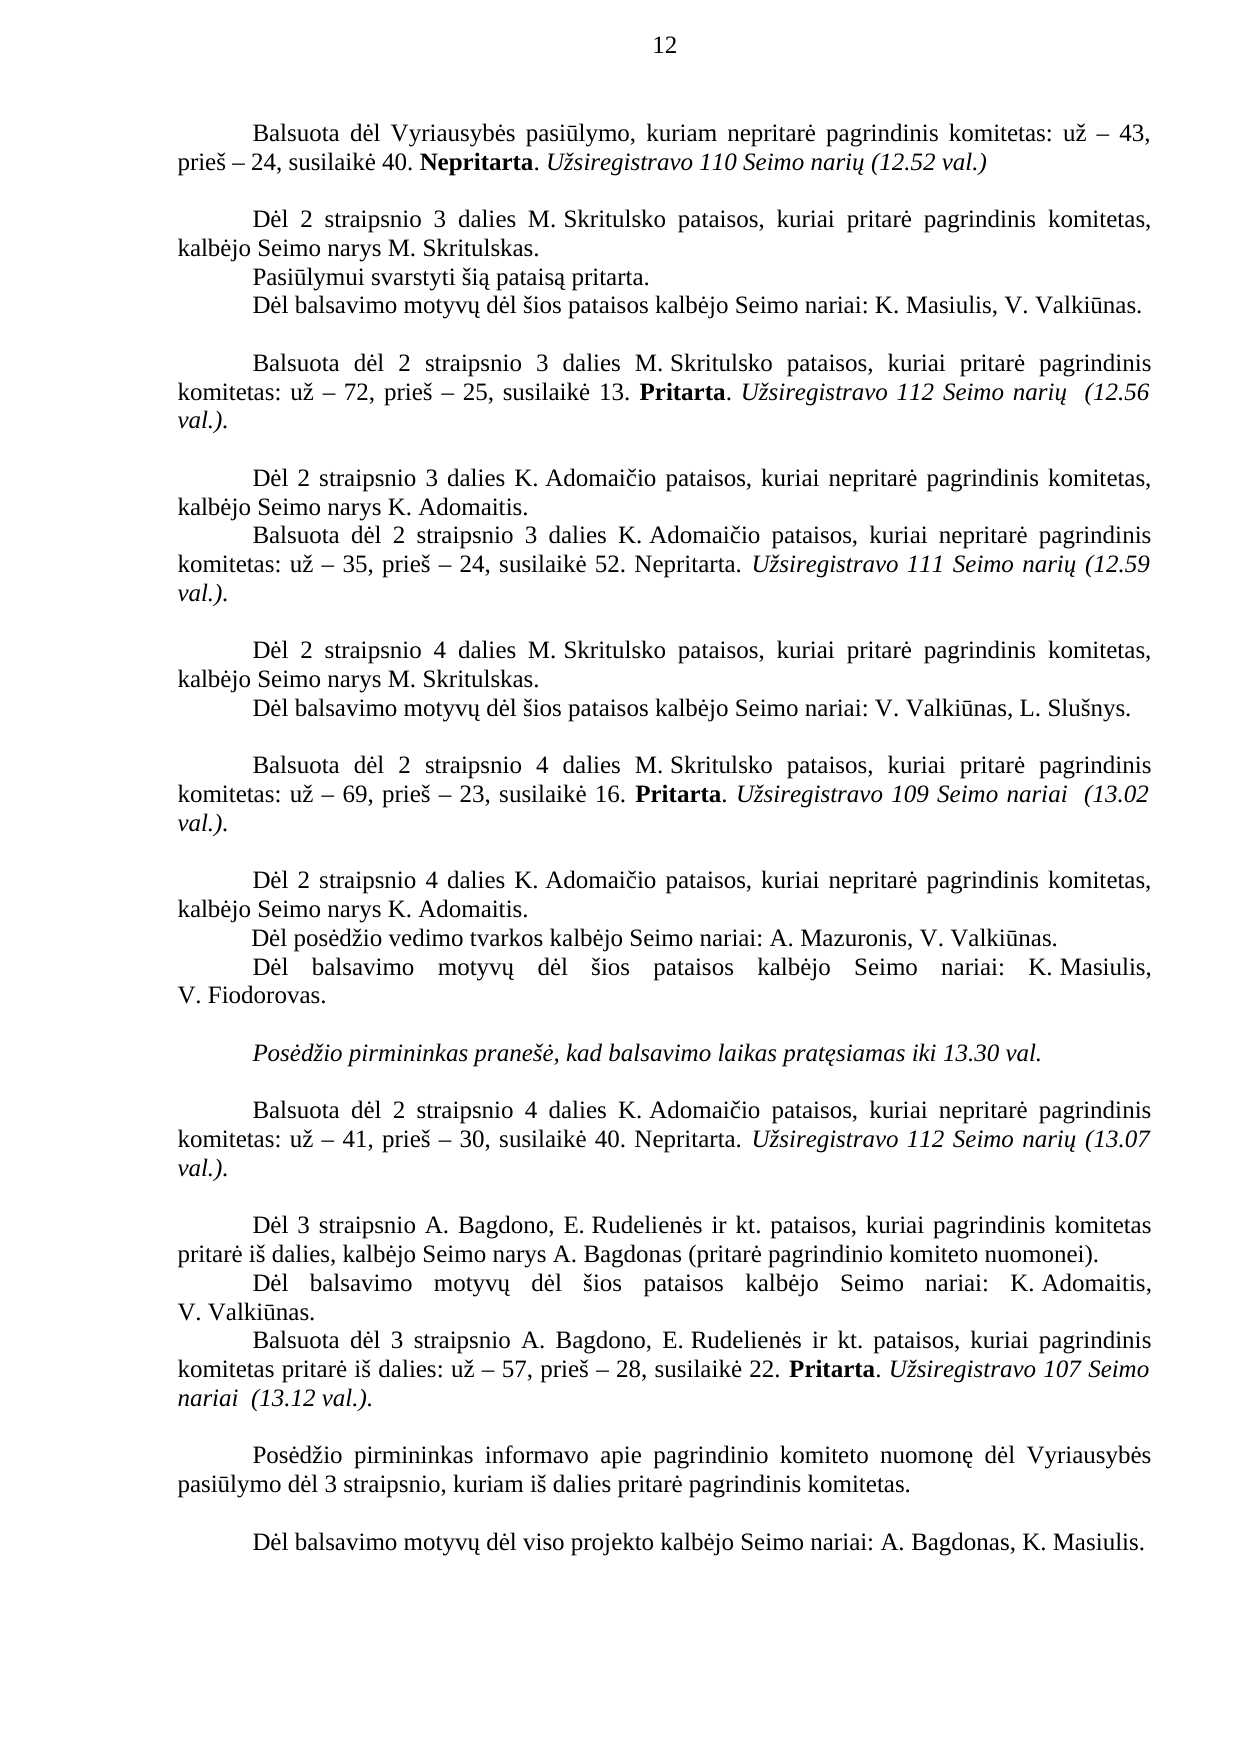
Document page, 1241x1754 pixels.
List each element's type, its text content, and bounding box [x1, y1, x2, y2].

text Dėl 3 straipsnio A. Bagdono, E. Rudelienės ir kt. pataisos, kuriai pagrindinis komitetas pritarė iš dalies, kalbėjo Seimo narys A. Bagdonas (pritarė pagrindinio komiteto nuomonei). [177, 1211, 1152, 1268]
text Dėl 2 straipsnio 3 dalies K. Adomaičio pataisos, kuriai nepritarė pagrindinis komitetas, kalbėjo Seimo narys K. Adomaitis. [177, 463, 1152, 521]
text Balsuota dėl 2 straipsnio 3 dalies M. Skritulsko pataisos, kuriai pritarė pagrindinis komitetas: už – 72, prieš – 25, susilaikė 13. Pritarta. Užsiregistravo 112 Seimo narių (12.56 val.). [177, 348, 1152, 434]
text Posėdžio pirmininkas pranešė, kad balsavimo laikas pratęsiamas iki 13.30 val. [177, 1038, 1152, 1067]
text Dėl balsavimo motyvų dėl šios pataisos kalbėjo Seimo nariai: K. Masiulis, V. Valkiūnas. [177, 291, 1152, 319]
text Dėl balsavimo motyvų dėl viso projekto kalbėjo Seimo nariai: A. Bagdonas, K. Masiulis. [177, 1527, 1152, 1556]
text Posėdžio pirmininkas informavo apie pagrindinio komiteto nuomonę dėl Vyriausybės pasiūlymo dėl 3 straipsnio, kuriam iš dalies pritarė pagrindinis komitetas. [177, 1441, 1152, 1498]
text Dėl balsavimo motyvų dėl šios pataisos kalbėjo Seimo nariai: K. Masiulis, V. Fiodorovas. [177, 952, 1152, 1009]
text Balsuota dėl 2 straipsnio 4 dalies M. Skritulsko pataisos, kuriai pritarė pagrindinis komitetas: už – 69, prieš – 23, susilaikė 16. Pritarta. Užsiregistravo 109 Seimo nariai (13.02 val.). [177, 751, 1152, 837]
text Pasiūlymui svarstyti šią pataisą pritarta. [177, 262, 1152, 291]
text Balsuota dėl 3 straipsnio A. Bagdono, E. Rudelienės ir kt. pataisos, kuriai pagrindinis komitetas pritarė iš dalies: už – 57, prieš – 28, susilaikė 22. Pritarta. Užsiregistravo 107 Seimo nariai (13.12 val.). [177, 1326, 1152, 1412]
text Balsuota dėl 2 straipsnio 4 dalies K. Adomaičio pataisos, kuriai nepritarė pagrindinis komitetas: už – 41, prieš – 30, susilaikė 40. Nepritarta. Užsiregistravo 112 Seimo narių (13.07 val.). [177, 1096, 1152, 1182]
text Dėl balsavimo motyvų dėl šios pataisos kalbėjo Seimo nariai: V. Valkiūnas, L. Slušnys. [177, 693, 1152, 722]
text Dėl 2 straipsnio 3 dalies M. Skritulsko pataisos, kuriai pritarė pagrindinis komitetas, kalbėjo Seimo narys M. Skritulskas. [177, 204, 1152, 262]
text Balsuota dėl Vyriausybės pasiūlymo, kuriam nepritarė pagrindinis komitetas: už – 43, prieš – 24, susilaikė 40. Nepritarta. Užsiregistravo 110 Seimo narių (12.52 val.) [177, 118, 1152, 176]
text Dėl posėdžio vedimo tvarkos kalbėjo Seimo nariai: A. Mazuronis, V. Valkiūnas. [177, 923, 1152, 952]
text Dėl 2 straipsnio 4 dalies K. Adomaičio pataisos, kuriai nepritarė pagrindinis komitetas, kalbėjo Seimo narys K. Adomaitis. [177, 866, 1152, 923]
text Dėl 2 straipsnio 4 dalies M. Skritulsko pataisos, kuriai pritarė pagrindinis komitetas, kalbėjo Seimo narys M. Skritulskas. [177, 636, 1152, 693]
text Dėl balsavimo motyvų dėl šios pataisos kalbėjo Seimo nariai: K. Adomaitis, V. Valkiūnas. [177, 1268, 1152, 1326]
text Balsuota dėl 2 straipsnio 3 dalies K. Adomaičio pataisos, kuriai nepritarė pagrindinis komitetas: už – 35, prieš – 24, susilaikė 52. Nepritarta. Užsiregistravo 111 Seimo narių (12.59 val.). [177, 521, 1152, 607]
